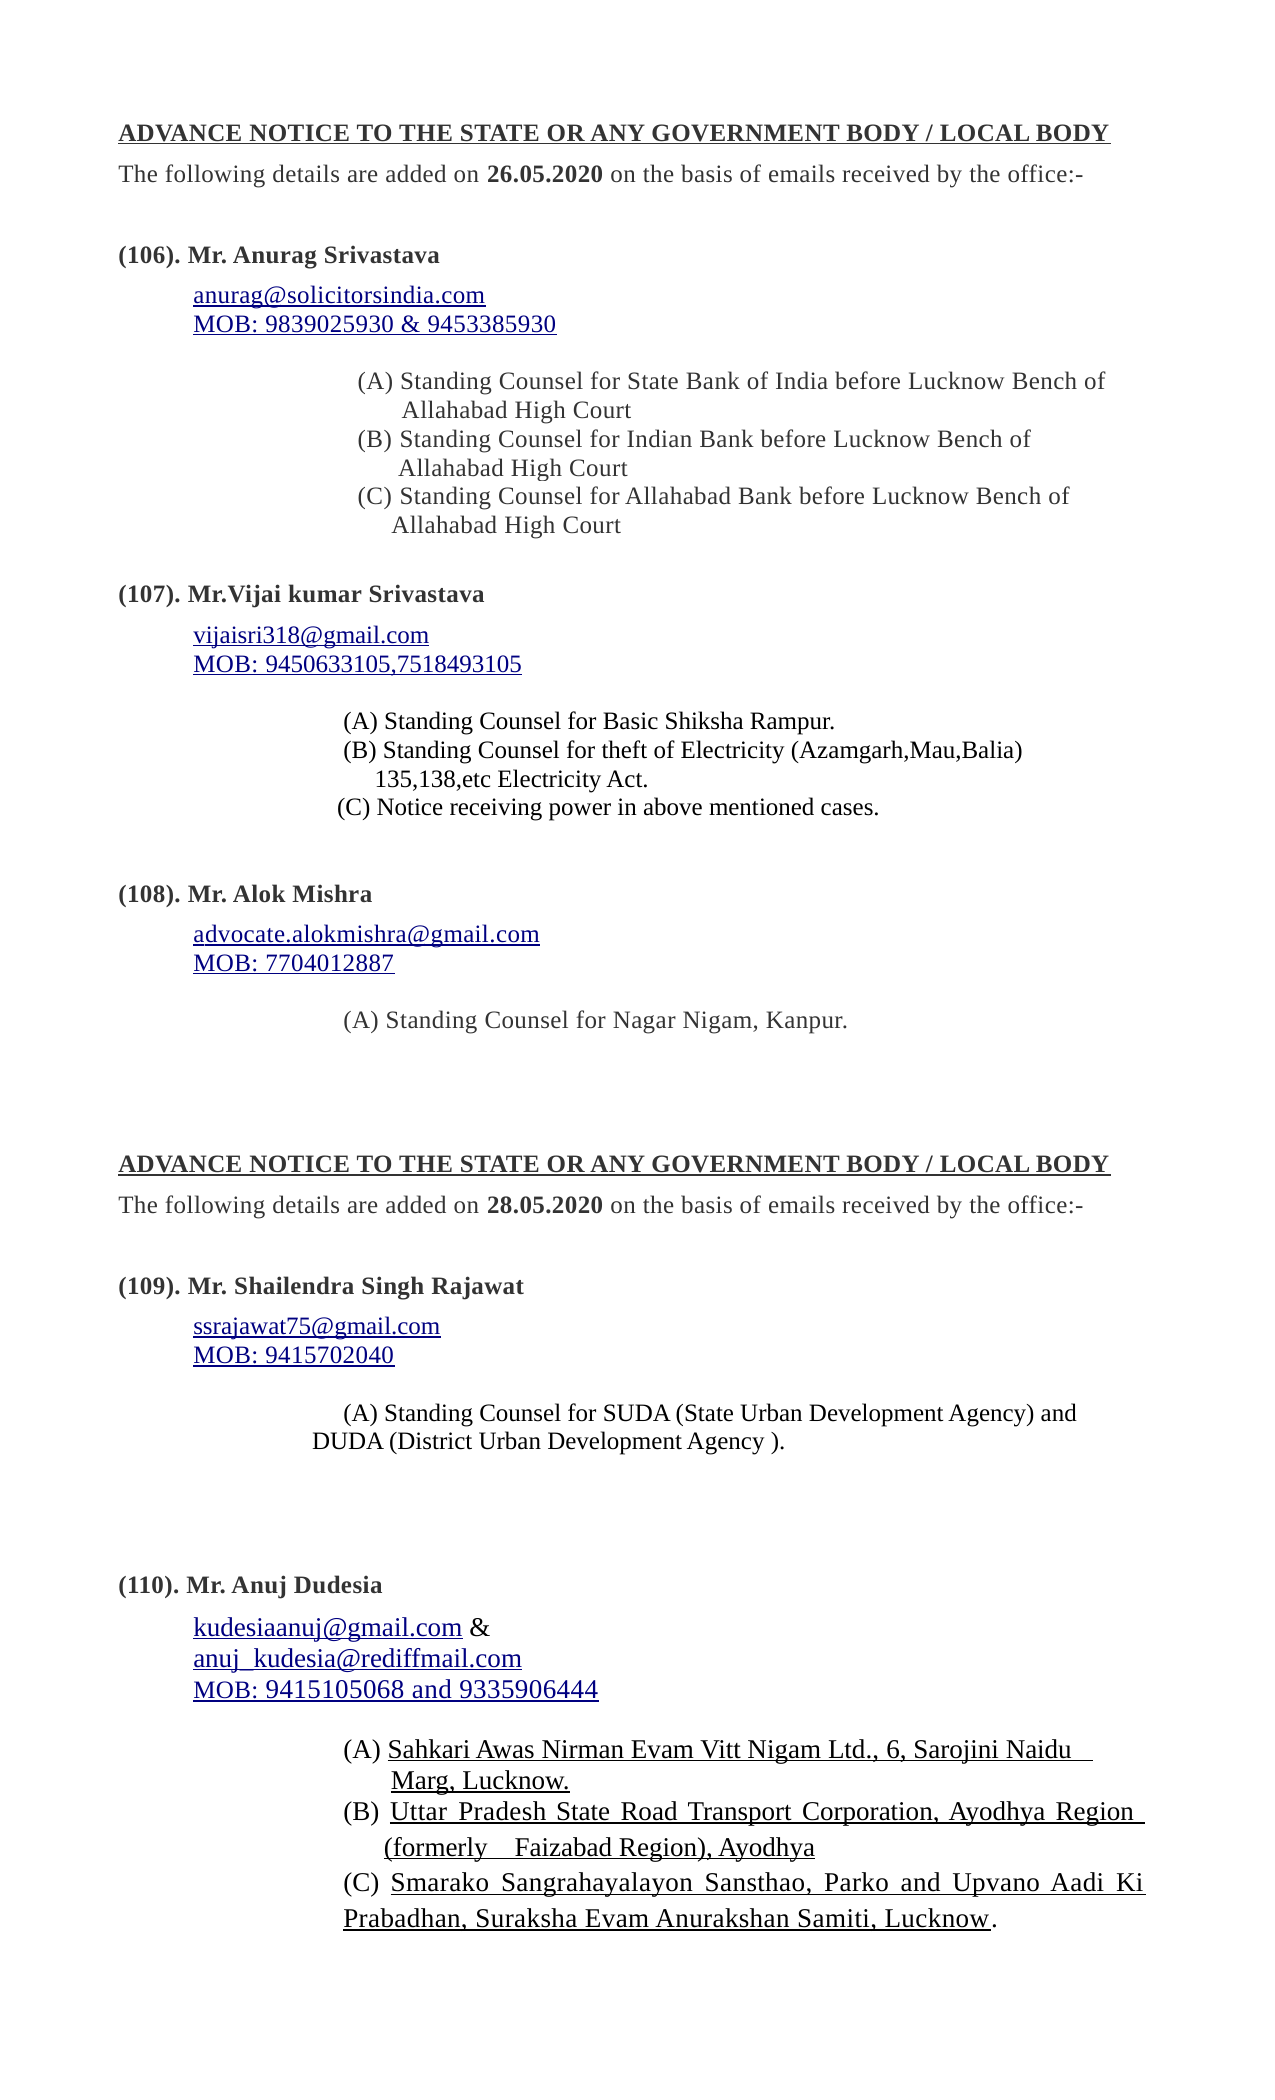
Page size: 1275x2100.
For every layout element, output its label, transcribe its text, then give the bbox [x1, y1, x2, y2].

text The following details are added on 28.05.2020 on the basis of emails received by the office:- [118, 1190, 1145, 1218]
text MOB: 7704012887 [118, 948, 1145, 977]
text (B) Standing Counsel for Indian Bank before Lucknow Bench of Allahabad High Court [118, 424, 1145, 481]
text (A) Sahkari Awas Nirman Evam Vitt Nigam Ltd., 6, Sarojini Naidu Marg, Lucknow. [118, 1733, 1145, 1795]
text (109). Mr. Shailendra Singh Rajawat [118, 1271, 1145, 1299]
text (B) Standing Counsel for theft of Electricity (Azamgarh,Mau,Balia) 135,138,etc Electricity Act. [118, 735, 1145, 792]
text MOB: 9839025930 & 9453385930 [118, 309, 1145, 338]
text (107). Mr.Vijai kumar Srivastava [118, 579, 1145, 608]
text (A) Standing Counsel for Basic Shiksha Rampur. [118, 706, 1145, 735]
text (106). Mr. Anurag Srivastava [118, 240, 1145, 268]
text MOB: 9450633105,7518493105 [118, 649, 1145, 677]
text MOB: 9415105068 and 9335906444 [118, 1673, 1145, 1704]
text anurag@solicitorsindia.com [118, 280, 1145, 309]
text (A) Standing Counsel for SUDA (State Urban Development Agency) and DUDA (District Urban Development Agency ). [118, 1398, 1145, 1455]
text The following details are added on 26.05.2020 on the basis of emails received by the office:- [118, 159, 1145, 187]
text (C) Smarako Sangrahayalayon Sansthao, Parko and Upvano Aadi Ki Prabadhan, Suraksha Evam Anurakshan Samiti, Lucknow. [343, 1867, 1145, 1933]
text ssrajawat75@gmail.com [118, 1311, 1145, 1340]
text (A) Standing Counsel for Nagar Nigam, Kanpur. [118, 1006, 1145, 1034]
text (B) Uttar Pradesh State Road Transport Corporation, Ayodhya Region (formerly Faizabad Region), Ayodhya [118, 1795, 1145, 1862]
text vijaisri318@gmail.com [118, 620, 1145, 649]
text (108). Mr. Alok Mishra [118, 879, 1145, 907]
text kudesiaanuj@gmail.com & [118, 1611, 1145, 1642]
text (C) Notice receiving power in above mentioned cases. [118, 792, 1145, 821]
text ADVANCE NOTICE TO THE STATE OR ANY GOVERNMENT BODY / LOCAL BODY [118, 118, 1145, 147]
text MOB: 9415702040 [118, 1340, 1145, 1369]
text (A) Standing Counsel for State Bank of India before Lucknow Bench of Allahabad High Court [118, 366, 1145, 424]
text (110). Mr. Anuj Dudesia [118, 1570, 1145, 1599]
text anuj_kudesia@rediffmail.com [118, 1642, 1145, 1673]
text ADVANCE NOTICE TO THE STATE OR ANY GOVERNMENT BODY / LOCAL BODY [118, 1149, 1145, 1178]
text advocate.alokmishra@gmail.com [118, 919, 1145, 948]
text (C) Standing Counsel for Allahabad Bank before Lucknow Bench of Allahabad High Court [118, 481, 1145, 539]
